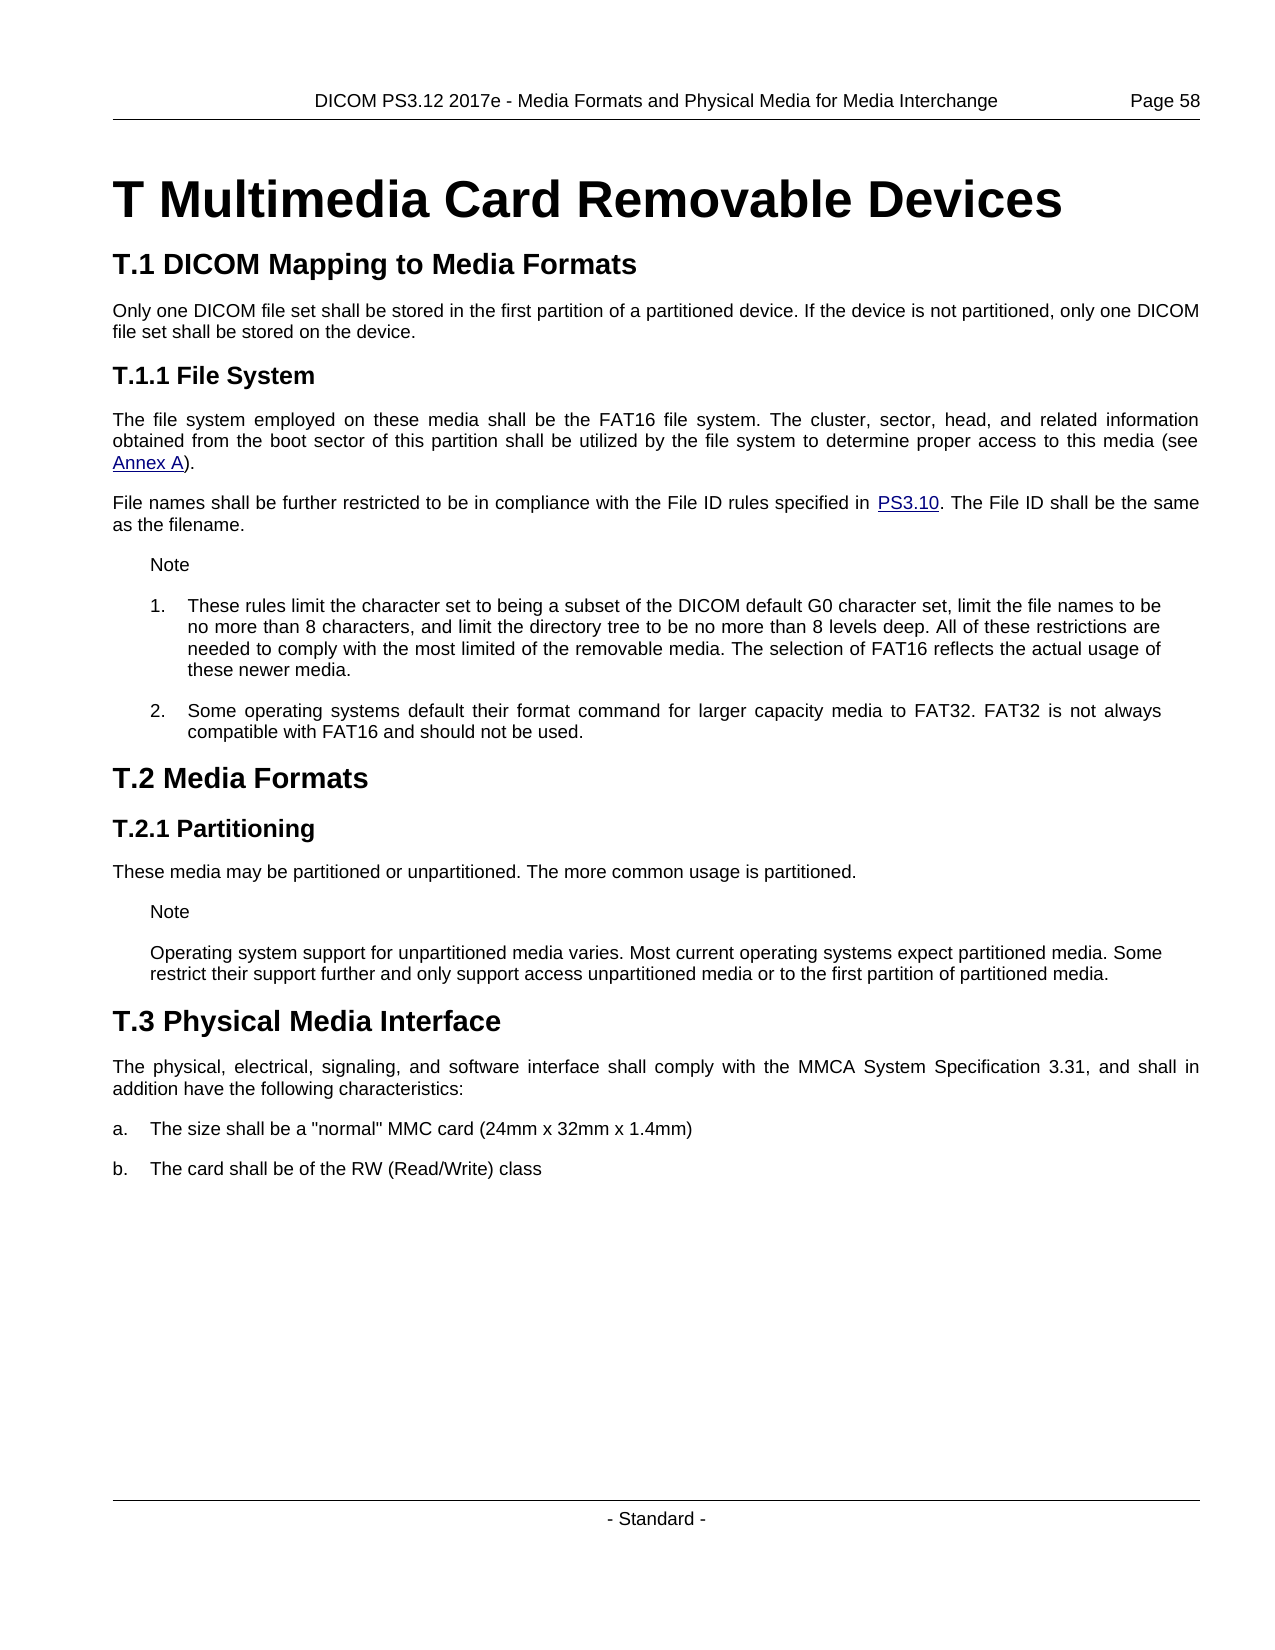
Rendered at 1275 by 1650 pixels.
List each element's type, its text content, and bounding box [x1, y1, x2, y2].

text Only one DICOM file set shall be stored in the first partition of a partitioned device. If the device is not partitioned, only one DICOM file set shall be stored on the device. [112, 299, 1200, 342]
text These media may be partitioned or unpartitioned. The more common usage is partitioned. [112, 861, 1200, 883]
list Some operating systems default their format command for larger capacity media to FAT32. FAT32 is not always compatible with FAT16 and should not be used. [150, 699, 1162, 742]
text The physical, electrical, signaling, and software interface shall comply with the MMCA System Specification 3.31, and shall in addition have the following characteristics: [112, 1056, 1200, 1099]
text The file system employed on these media shall be the FAT16 file system. The cluster, sector, head, and related information obtained from the boot sector of this partition shall be utilized by the file system to determine proper access to this media (see Annex A). [112, 409, 1200, 473]
text T.1 DICOM Mapping to Media Formats [112, 247, 1200, 281]
text Note [150, 554, 1162, 576]
list The size shall be a "normal" MMC card (24mm x 32mm x 1.4mm) [112, 1118, 1200, 1139]
text Operating system support for unpartitioned media varies. Most current operating systems expect partitioned media. Some restrict their support further and only support access unpartitioned media or to the first partition of partitioned media. [150, 942, 1162, 985]
text T.2 Media Formats [112, 761, 1200, 795]
text T.2.1 Partitioning [112, 813, 1200, 842]
text T Multimedia Card Removable Devices [112, 169, 1200, 228]
text Note [150, 901, 1162, 923]
text File names shall be further restricted to be in compliance with the File ID rules specified in PS3.10. The File ID shall be the same as the filename. [112, 492, 1200, 535]
list These rules limit the character set to being a subset of the DICOM default G0 character set, limit the file names to be no more than 8 characters, and limit the directory tree to be no more than 8 levels deep. All of these restrictions are needed to comply with the most limited of the removable media. The selection of FAT16 reflects the actual usage of these newer media. [150, 594, 1162, 681]
text T.1.1 File System [112, 361, 1200, 390]
list The card shall be of the RW (Read/Write) class [112, 1158, 1200, 1179]
text T.3 Physical Media Interface [112, 1003, 1200, 1037]
